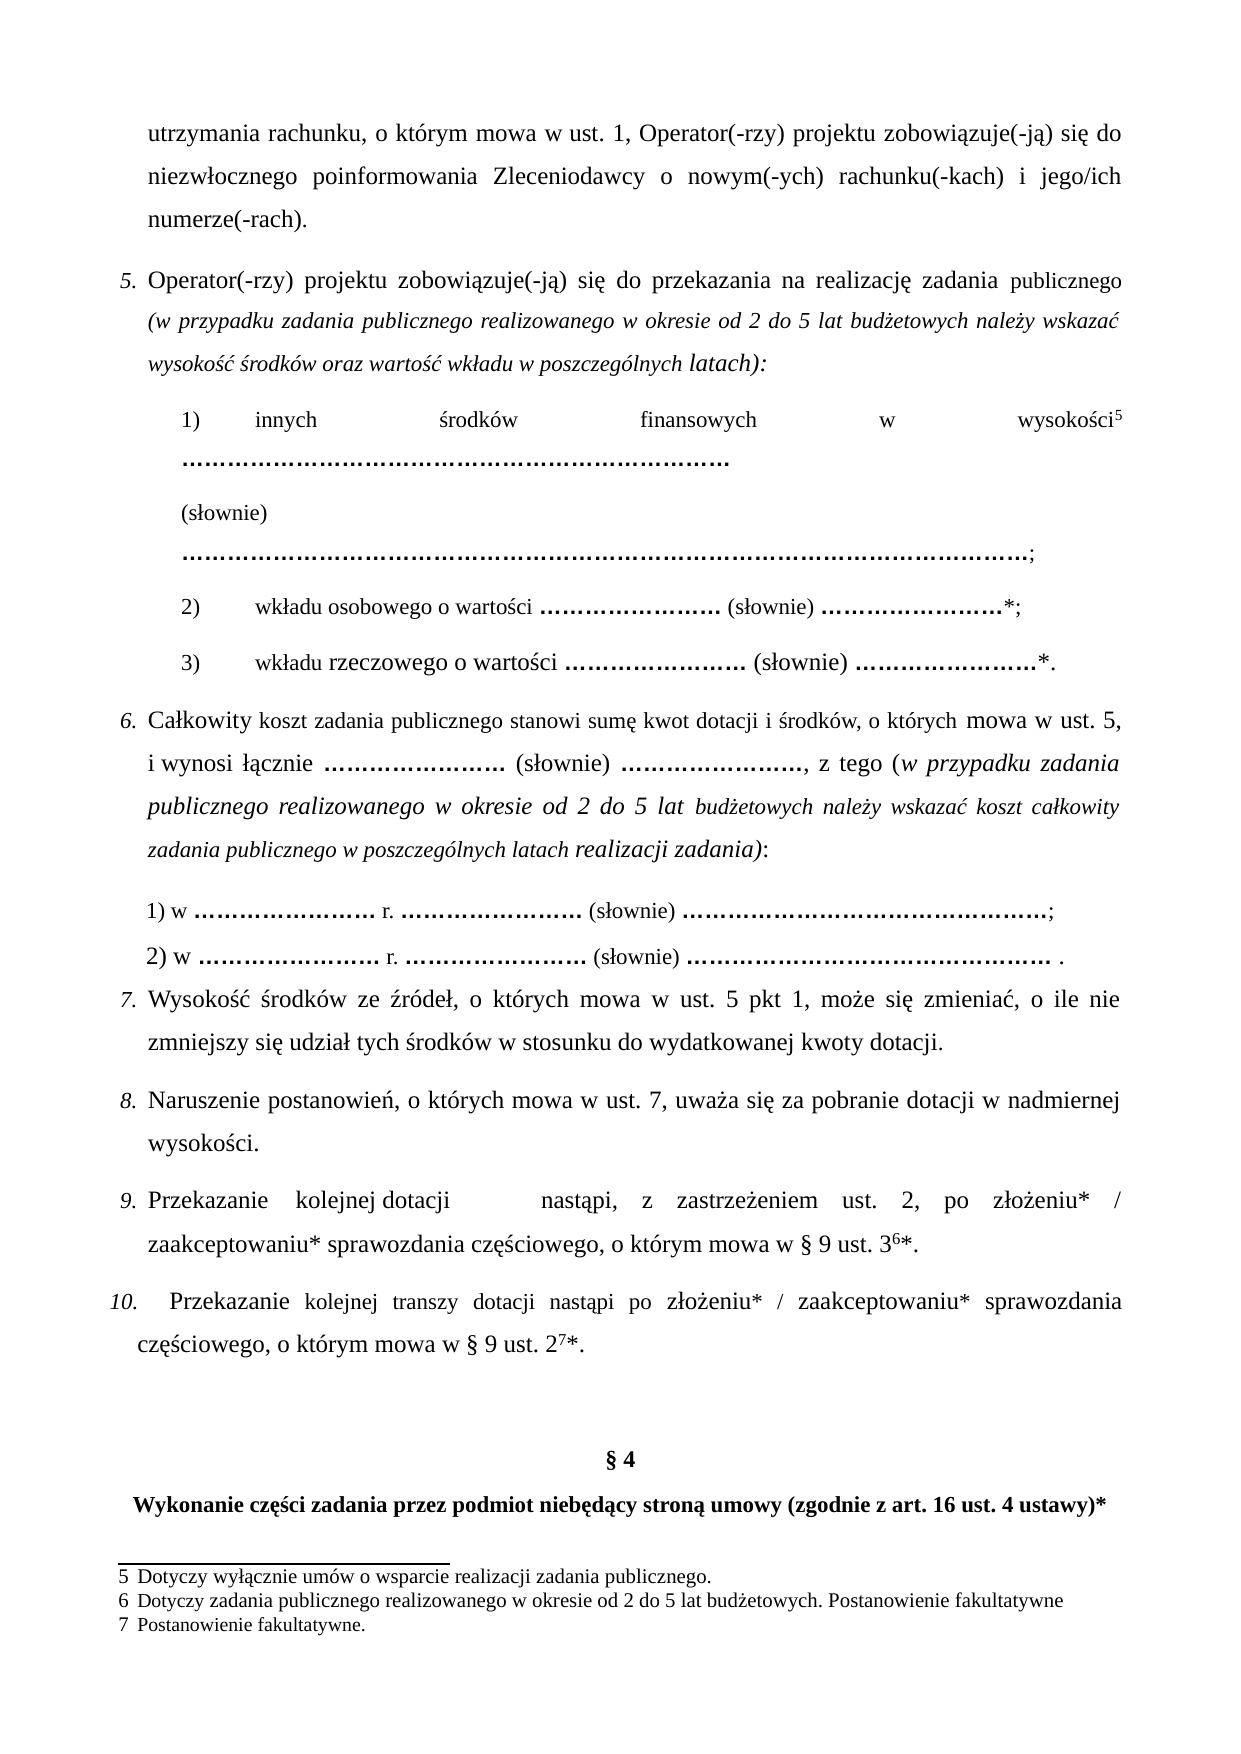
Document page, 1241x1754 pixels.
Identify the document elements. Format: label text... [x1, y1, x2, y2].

text 1) w …………………… r. …………………… (słownie) …………………………………………; [146, 897, 1122, 923]
list innych środków finansowych w wysokości ……………………………………………………………… [181, 406, 1122, 471]
list Przekazanie kolejnej dotacji nastąpi, z zastrzeżeniem ust. 2, po złożeniu* / zaakceptowaniu* sprawozdania częściowego, o którym mowa w § 9 ust. 3*. [120, 1186, 1122, 1257]
text Wykonanie części zadania przez podmiot niebędący stroną umowy (zgodnie z art. 16 ust. 4 ustawy)* [118, 1491, 1122, 1518]
text (słownie) …………………………………………………………………………………………………; [181, 499, 1122, 565]
list utrzymania rachunku, o którym mowa w ust. 1, Operator(-rzy) projektu zobowiązuje(-ją) się do niezwłocznego poinformowania Zleceniodawcy o nowym(-ych) rachunku(-kach) i jego/ich numerze(-rach). [120, 118, 1122, 233]
list wkładu rzeczowego o wartości …………………… (słownie) ……………………*. [181, 647, 1122, 676]
subtitle § 4 [118, 1445, 1122, 1473]
list Całkowity koszt zadania publicznego stanowi sumę kwot dotacji i środków, o których mowa w ust. 5, i wynosi łącznie …………………… (słownie) ……………………, z tego (w przypadku zadania publicznego realizowanego w okresie od 2 do 5 lat budżetowych należy wskazać koszt całkowity zadania publicznego w poszczególnych latach realizacji zadania): [120, 705, 1122, 863]
text 2) w …………………… r. …………………… (słownie) ………………………………………… . [146, 941, 1122, 969]
list Naruszenie postanowień, o których mowa w ust. 7, uważa się za pobranie dotacji w nadmiernej wysokości. [120, 1085, 1122, 1157]
list Postanowienie fakultatywne. [118, 1612, 1122, 1636]
list Przekazanie kolejnej transzy dotacji nastąpi po złożeniu* / zaakceptowaniu* sprawozdania częściowego, o którym mowa w § 9 ust. 2*. [109, 1286, 1122, 1358]
list Dotyczy wyłącznie umów o wsparcie realizacji zadania publicznego. [118, 1564, 1122, 1588]
list Dotyczy zadania publicznego realizowanego w okresie od 2 do 5 lat budżetowych. Postanowienie fakultatywne [118, 1588, 1122, 1612]
list Operator(-rzy) projektu zobowiązuje(-ją) się do przekazania na realizację zadania publicznego (w przypadku zadania publicznego realizowanego w okresie od 2 do 5 lat budżetowych należy wskazać wysokość środków oraz wartość wkładu w poszczególnych latach): [120, 262, 1122, 377]
list wkładu osobowego o wartości …………………… (słownie) ……………………*; [181, 593, 1122, 619]
list Wysokość środków ze źródeł, o których mowa w ust. 5 pkt 1, może się zmieniać, o ile nie zmniejszy się udział tych środków w stosunku do wydatkowanej kwoty dotacji. [120, 984, 1122, 1056]
